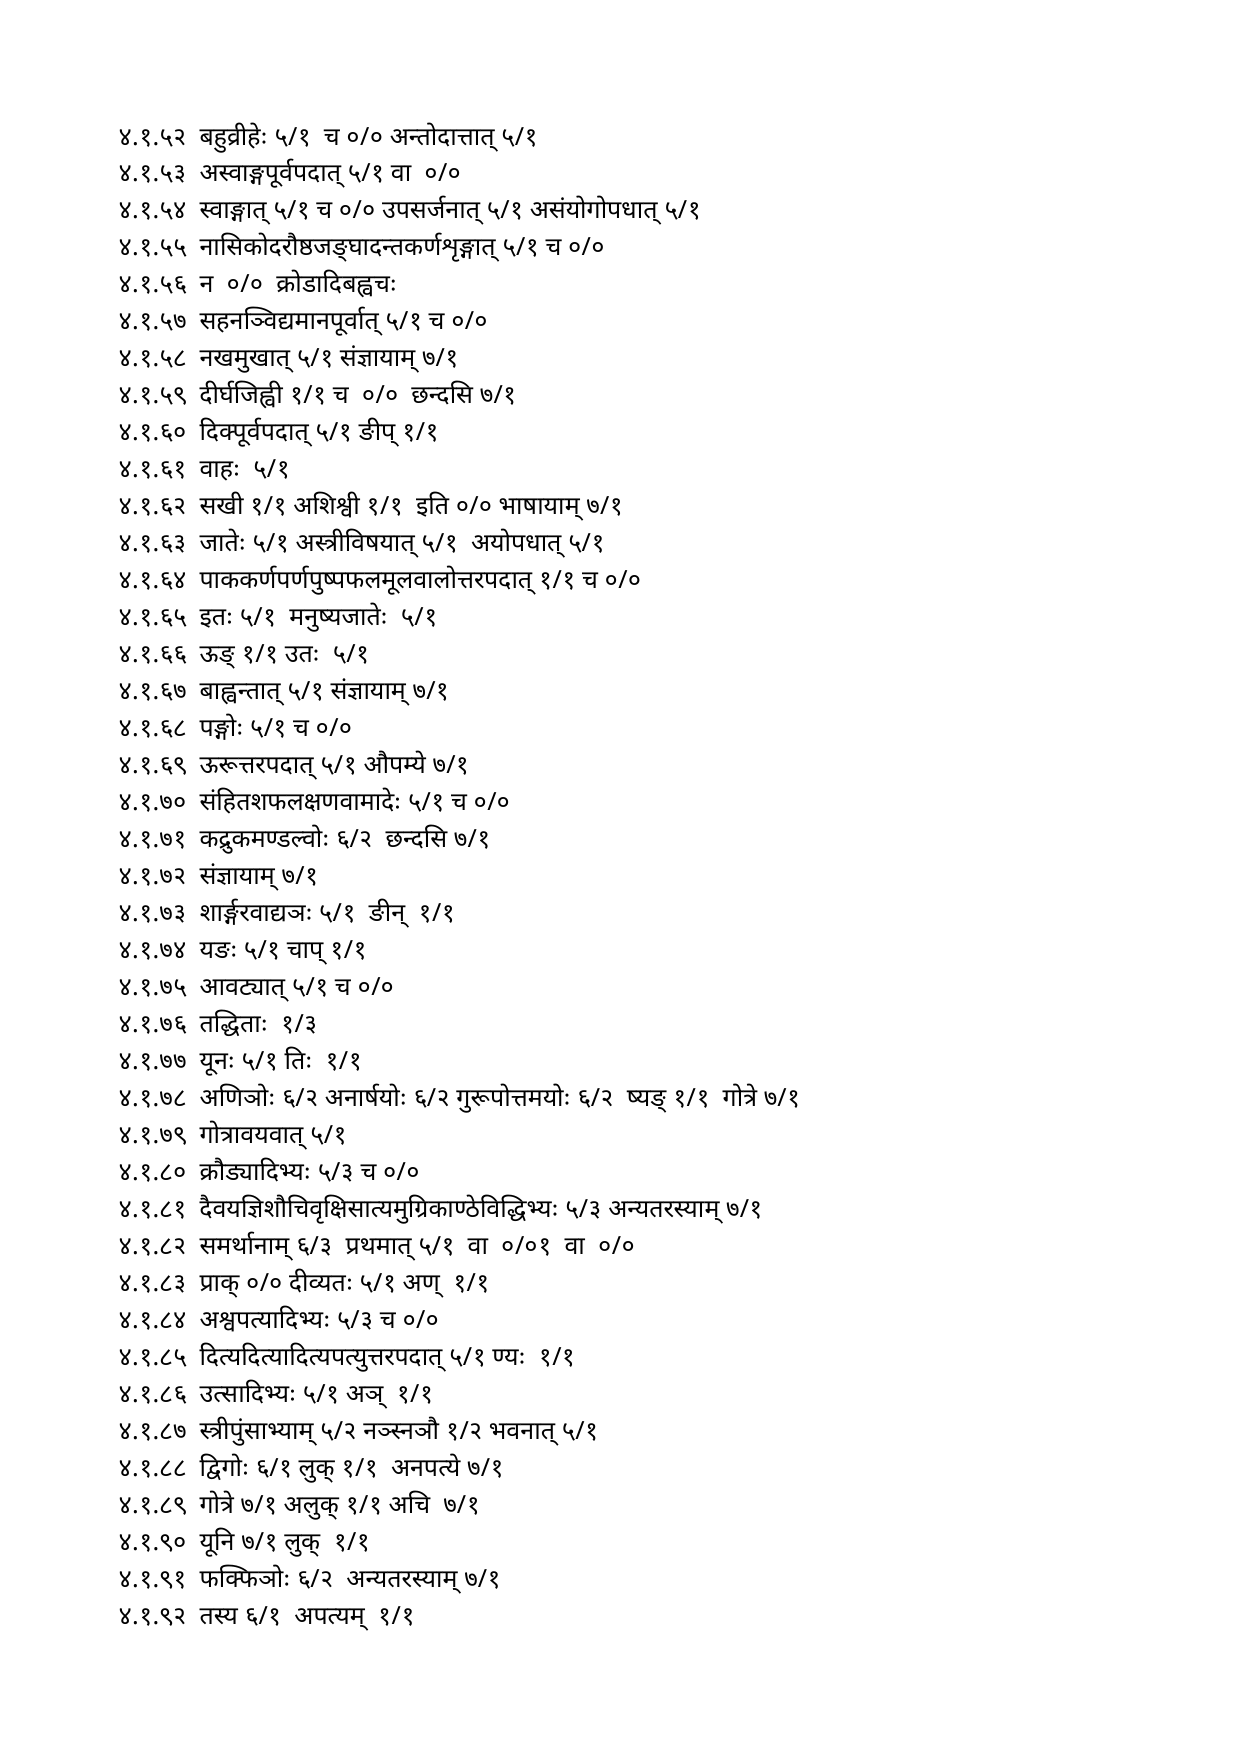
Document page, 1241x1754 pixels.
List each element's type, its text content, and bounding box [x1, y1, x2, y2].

text ४.१.५९ दीर्घजिह्वी १/१ च ०/० छन्दसि ७/१ [118, 377, 1122, 414]
text ४.१.६७ बाह्वन्तात् ५/१ संज्ञायाम् ७/१ [118, 673, 1122, 710]
text ४.१.७२ संज्ञायाम् ७/१ [118, 858, 1122, 895]
text ४.१.६१ वाहः ५/१ [118, 451, 1122, 488]
text ४.१.९० यूनि ७/१ लुक् १/१ [118, 1523, 1122, 1560]
text ४.१.५४ स्वाङ्गात् ५/१ च ०/० उपसर्जनात् ५/१ असंयोगोपधात् ५/१ [118, 192, 1122, 229]
text ४.१.५५ नासिकोदरौष्ठजङ्‍घादन्तकर्णशृङ्गात् ५/१ च ०/० [118, 229, 1122, 266]
text ४.१.५६ न ०/० क्रोडादिबह्वचः [118, 266, 1122, 303]
text ४.१.६२ सखी १/१ अशिश्वी १/१ इति ०/० भाषायाम् ७/१ [118, 488, 1122, 525]
text ४.१.८२ समर्थानाम् ६/३ प्रथमात् ५/१ वा ०/०१ वा ०/० [118, 1227, 1122, 1264]
text ४.१.७६ तद्धिताः १/३ [118, 1006, 1122, 1043]
text ४.१.६९ ऊरूत्तरपदात् ५/१ औपम्ये ७/१ [118, 747, 1122, 784]
text ४.१.८६ उत्सादिभ्यः ५/१ अञ् १/१ [118, 1375, 1122, 1412]
text ४.१.७५ आवट्यात् ५/१ च ०/० [118, 969, 1122, 1006]
text ४.१.७३ शार्ङ्गरवाद्यञः ५/१ ङीन् १/१ [118, 895, 1122, 932]
text ४.१.९१ फक्फिञोः ६/२ अन्यतरस्याम् ७/१ [118, 1560, 1122, 1597]
text ४.१.५७ सहनञ्‍विद्यमानपूर्वात् ५/१ च ०/० [118, 303, 1122, 340]
text ४.१.७४ यङः ५/१ चाप् १/१ [118, 932, 1122, 969]
text ४.१.६४ पाककर्णपर्णपुष्पफलमूलवालोत्तरपदात् १/१ च ०/० [118, 562, 1122, 599]
text ४.१.७१ कद्रुकमण्डल्वोः ६/२ छन्दसि ७/१ [118, 821, 1122, 858]
text ४.१.७८ अणिञोः ६/२ अनार्षयोः ६/२ गुरूपोत्तमयोः ६/२ ष्यङ् १/१ गोत्रे ७/१ [118, 1079, 1122, 1117]
text ४.१.५८ नखमुखात् ५/१ संज्ञायाम् ७/१ [118, 340, 1122, 377]
text ४.१.९२ तस्य ६/१ अपत्यम् १/१ [118, 1597, 1122, 1634]
text ४.१.६८ पङ्गोः ५/१ च ०/० [118, 710, 1122, 747]
text ४.१.८७ स्त्रीपुंसाभ्याम् ५/२ नञ्स्नञौ १/२ भवनात् ५/१ [118, 1412, 1122, 1449]
text ४.१.६६ ऊङ् १/१ उतः ५/१ [118, 636, 1122, 673]
text ४.१.६५ इतः ५/१ मनुष्यजातेः ५/१ [118, 599, 1122, 636]
text ४.१.८९ गोत्रे ७/१ अलुक् १/१ अचि ७/१ [118, 1486, 1122, 1523]
text ४.१.८५ दित्यदित्यादित्यपत्युत्तरपदात् ५/१ ण्यः १/१ [118, 1338, 1122, 1375]
text ४.१.६० दिक्पूर्वपदात् ५/१ ङीप् १/१ [118, 414, 1122, 451]
text ४.१.७९ गोत्रावयवात् ५/१ [118, 1117, 1122, 1153]
text ४.१.८४ अश्वपत्यादिभ्यः ५/३ च ०/० [118, 1301, 1122, 1338]
text ४.१.८१ दैवयज्ञिशौचिवृक्षिसात्यमुग्रिकाण्ठेविद्धिभ्यः ५/३ अन्यतरस्याम् ७/१ [118, 1191, 1122, 1227]
text ४.१.५२ बहुव्रीहेः ५/१ च ०/० अन्तोदात्तात् ५/१ [118, 118, 1122, 155]
text ४.१.८८ द्विगोः ६/१ लुक् १/१ अनपत्ये ७/१ [118, 1449, 1122, 1486]
text ४.१.८३ प्राक् ०/० दीव्यतः ५/१ अण् १/१ [118, 1264, 1122, 1301]
text ४.१.६३ जातेः ५/१ अस्त्रीविषयात् ५/१ अयोपधात् ५/१ [118, 525, 1122, 562]
text ४.१.७० संहितशफलक्षणवामादेः ५/१ च ०/० [118, 784, 1122, 821]
text ४.१.५३ अस्वाङ्गपूर्वपदात् ५/१ वा ०/० [118, 155, 1122, 192]
text ४.१.८० क्रौड्यादिभ्यः ५/३ च ०/० [118, 1153, 1122, 1191]
text ४.१.७७ यूनः ५/१ तिः १/१ [118, 1043, 1122, 1079]
